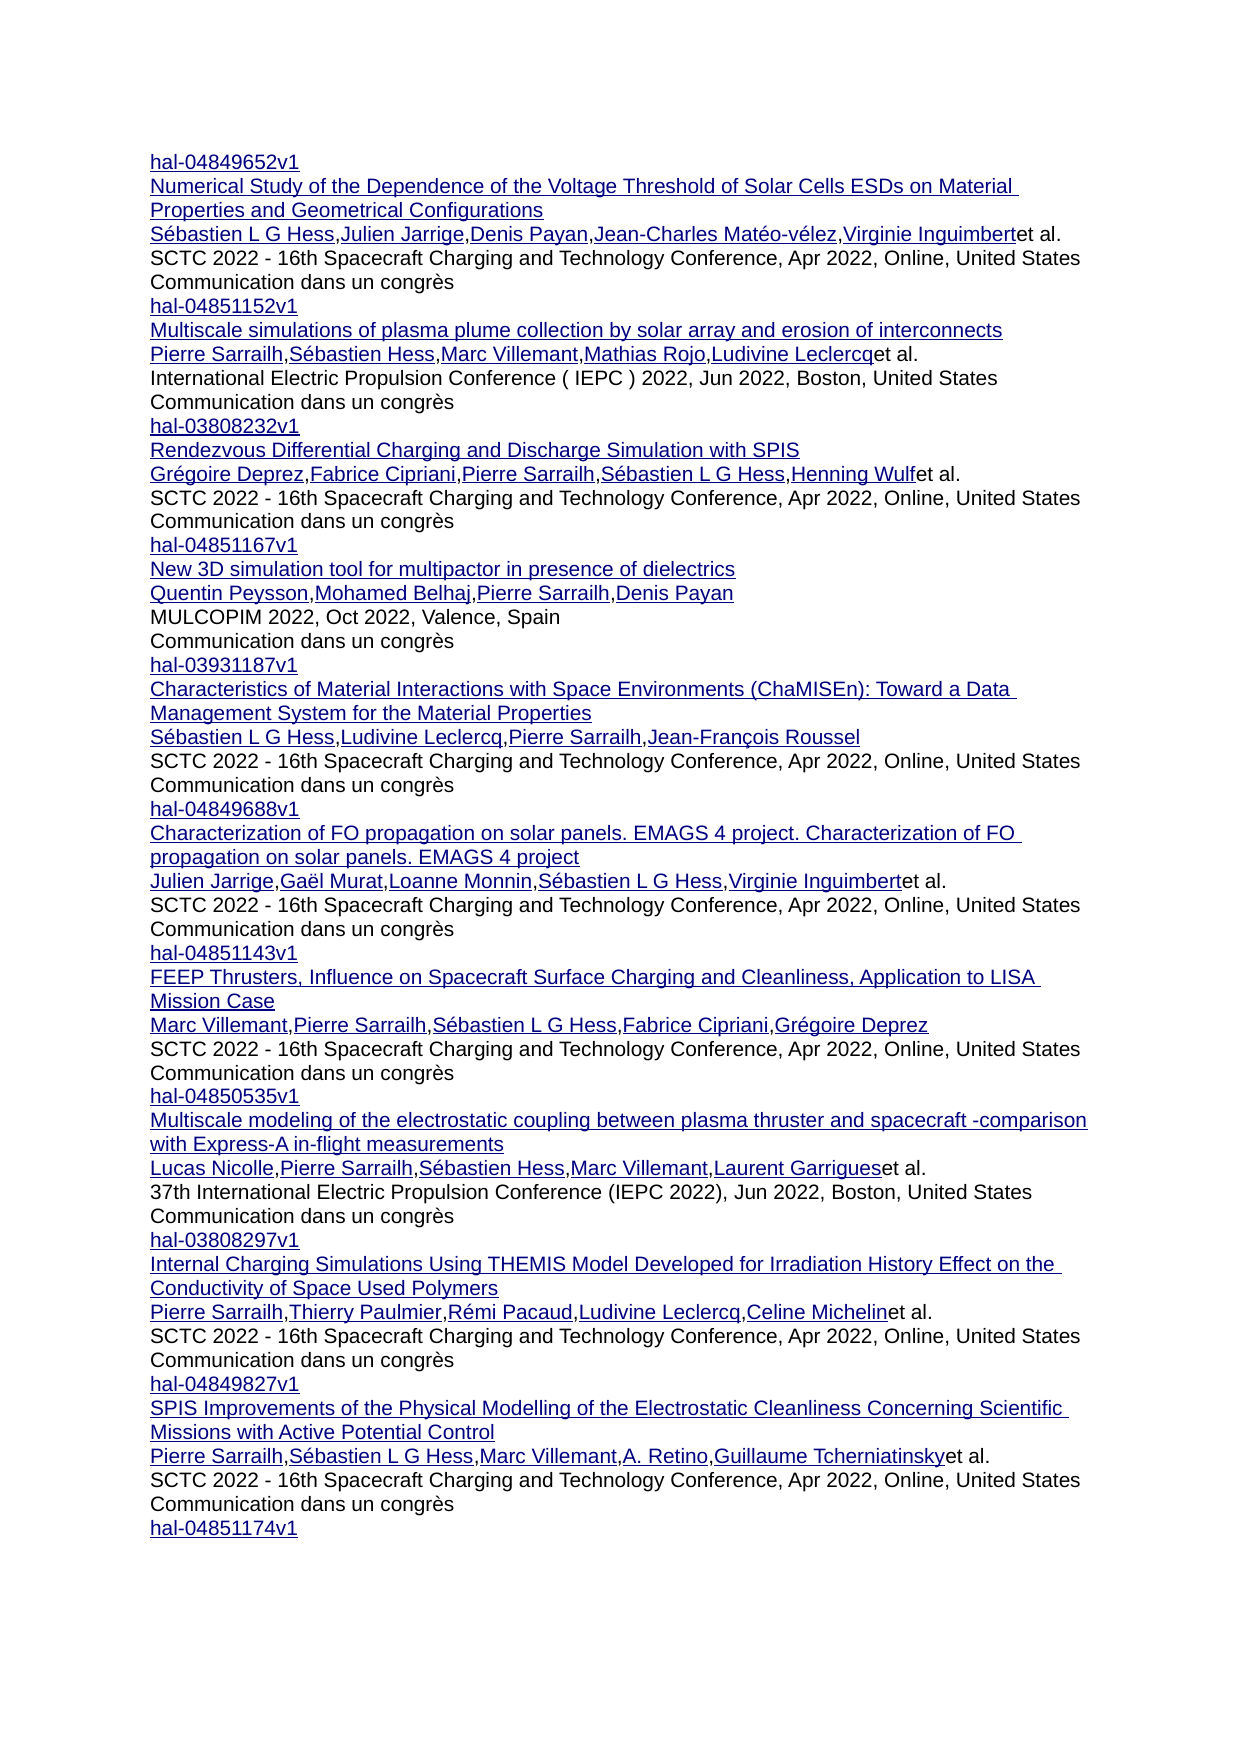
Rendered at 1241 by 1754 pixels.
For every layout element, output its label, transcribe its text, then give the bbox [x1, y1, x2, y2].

table_cell Numerical Study of the Dependence of the Voltage Threshold of Solar Cells ESDs on Material Properties and Geometrical Configurations Sébastien L G Hess,Julien Jarrige,Denis Payan,Jean-Charles Matéo‐vélez,Virginie Inguimbertet al. SCTC 2022 - 16th Spacecraft Charging and Technology Conference, Apr 2022, Online, United States Communication dans un congrès hal-04851152v1 [150, 174, 1090, 318]
table_cell New 3D simulation tool for multipactor in presence of dielectrics Quentin Peysson,Mohamed Belhaj,Pierre Sarrailh,Denis Payan MULCOPIM 2022, Oct 2022, Valence, Spain Communication dans un congrès hal-03931187v1 [150, 557, 1090, 677]
table_cell Internal Charging Simulations Using THEMIS Model Developed for Irradiation History Effect on the Conductivity of Space Used Polymers Pierre Sarrailh,Thierry Paulmier,Rémi Pacaud,Ludivine Leclercq,Celine Michelinet al. SCTC 2022 - 16th Spacecraft Charging and Technology Conference, Apr 2022, Online, United States Communication dans un congrès hal-04849827v1 [150, 1252, 1090, 1396]
table_cell Multiscale modeling of the electrostatic coupling between plasma thruster and spacecraft -comparison with Express-A in-flight measurements Lucas Nicolle,Pierre Sarrailh,Sébastien Hess,Marc Villemant,Laurent Garrigueset al. 37th International Electric Propulsion Conference (IEPC 2022), Jun 2022, Boston, United States Communication dans un congrès hal-03808297v1 [150, 1108, 1090, 1252]
table_cell SPIS Improvements of the Physical Modelling of the Electrostatic Cleanliness Concerning Scientific Missions with Active Potential Control Pierre Sarrailh,Sébastien L G Hess,Marc Villemant,A. Retino,Guillaume Tcherniatinskyet al. SCTC 2022 - 16th Spacecraft Charging and Technology Conference, Apr 2022, Online, United States Communication dans un congrès hal-04851174v1 [150, 1396, 1090, 1539]
table_cell Flash-Over Propagation Model: Results and User Interface Loanne Monnin,Sébastien L G Hess,Pierre Sarrailh,Jean-François Roussel,Denis Payan SCTC 2022 - 16th Spacecraft Charging and Technology Conference, Apr 2022, Online, United States Communication dans un congrès hal-04849652v1 [150, 150, 1090, 174]
table_cell Rendezvous Differential Charging and Discharge Simulation with SPIS Grégoire Deprez,Fabrice Cipriani,Pierre Sarrailh,Sébastien L G Hess,Henning Wulfet al. SCTC 2022 - 16th Spacecraft Charging and Technology Conference, Apr 2022, Online, United States Communication dans un congrès hal-04851167v1 [150, 438, 1090, 557]
table_cell Characterization of FO propagation on solar panels. EMAGS 4 project. Characterization of FO propagation on solar panels. EMAGS 4 project Julien Jarrige,Gaël Murat,Loanne Monnin,Sébastien L G Hess,Virginie Inguimbertet al. SCTC 2022 - 16th Spacecraft Charging and Technology Conference, Apr 2022, Online, United States Communication dans un congrès hal-04851143v1 [150, 821, 1090, 964]
table_cell Multiscale simulations of plasma plume collection by solar array and erosion of interconnects Pierre Sarrailh,Sébastien Hess,Marc Villemant,Mathias Rojo,Ludivine Leclercqet al. International Electric Propulsion Conference ( IEPC ) 2022, Jun 2022, Boston, United States Communication dans un congrès hal-03808232v1 [150, 318, 1090, 437]
table_cell FEEP Thrusters, Influence on Spacecraft Surface Charging and Cleanliness, Application to LISA Mission Case Marc Villemant,Pierre Sarrailh,Sébastien L G Hess,Fabrice Cipriani,Grégoire Deprez SCTC 2022 - 16th Spacecraft Charging and Technology Conference, Apr 2022, Online, United States Communication dans un congrès hal-04850535v1 [150, 965, 1090, 1108]
table_cell Characteristics of Material Interactions with Space Environments (ChaMISEn): Toward a Data Management System for the Material Properties Sébastien L G Hess,Ludivine Leclercq,Pierre Sarrailh,Jean-François Roussel SCTC 2022 - 16th Spacecraft Charging and Technology Conference, Apr 2022, Online, United States Communication dans un congrès hal-04849688v1 [150, 677, 1090, 821]
